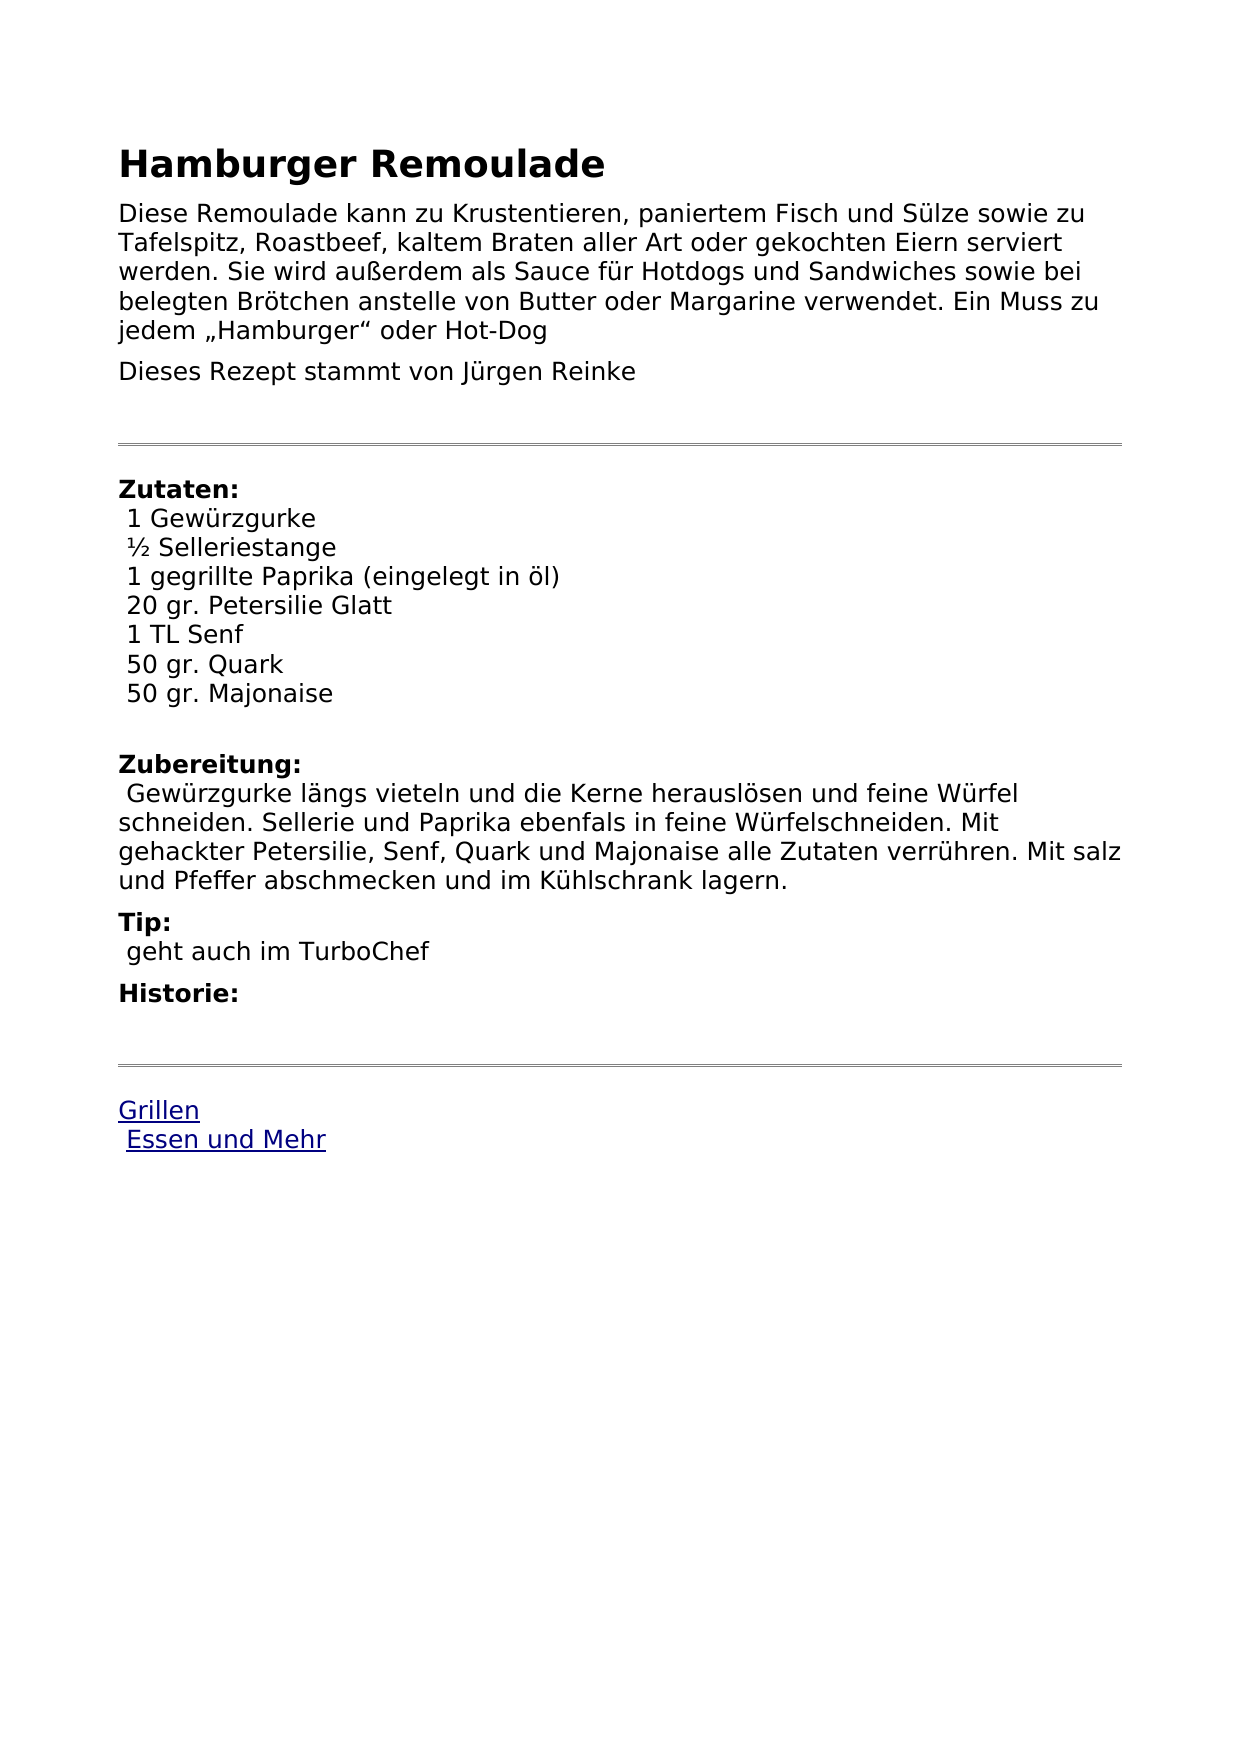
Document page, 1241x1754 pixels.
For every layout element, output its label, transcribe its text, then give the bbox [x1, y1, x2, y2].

subtitle Hamburger Remoulade [118, 143, 1122, 187]
text Diese Remoulade kann zu Krustentieren, paniertem Fisch und Sülze sowie zu Tafelspitz, Roastbeef, kaltem Braten aller Art oder gekochten Eiern serviert werden. Sie wird außerdem als Sauce für Hotdogs und Sandwiches sowie bei belegten Brötchen anstelle von Butter oder Margarine verwendet. Ein Muss zu jedem „Hamburger“ oder Hot-Dog [118, 199, 1122, 345]
text Grillen Essen und Mehr [118, 1096, 1122, 1154]
text Zubereitung: Gewürzgurke längs vieteln und die Kerne herauslösen und feine Würfel schneiden. Sellerie und Paprika ebenfals in feine Würfelschneiden. Mit gehackter Petersilie, Senf, Quark und Majonaise alle Zutaten verrühren. Mit salz und Pfeffer abschmecken und im Kühlschrank lagern. [118, 750, 1122, 896]
text Zutaten: 1 Gewürzgurke ½ Selleriestange 1 gegrillte Paprika (eingelegt in öl) 20 gr. Petersilie Glatt 1 TL Senf 50 gr. Quark 50 gr. Majonaise [118, 475, 1122, 737]
text Tip: geht auch im TurboChef [118, 908, 1122, 966]
text Dieses Rezept stammt von Jürgen Reinke [118, 358, 1122, 416]
text Historie: [118, 979, 1122, 1037]
